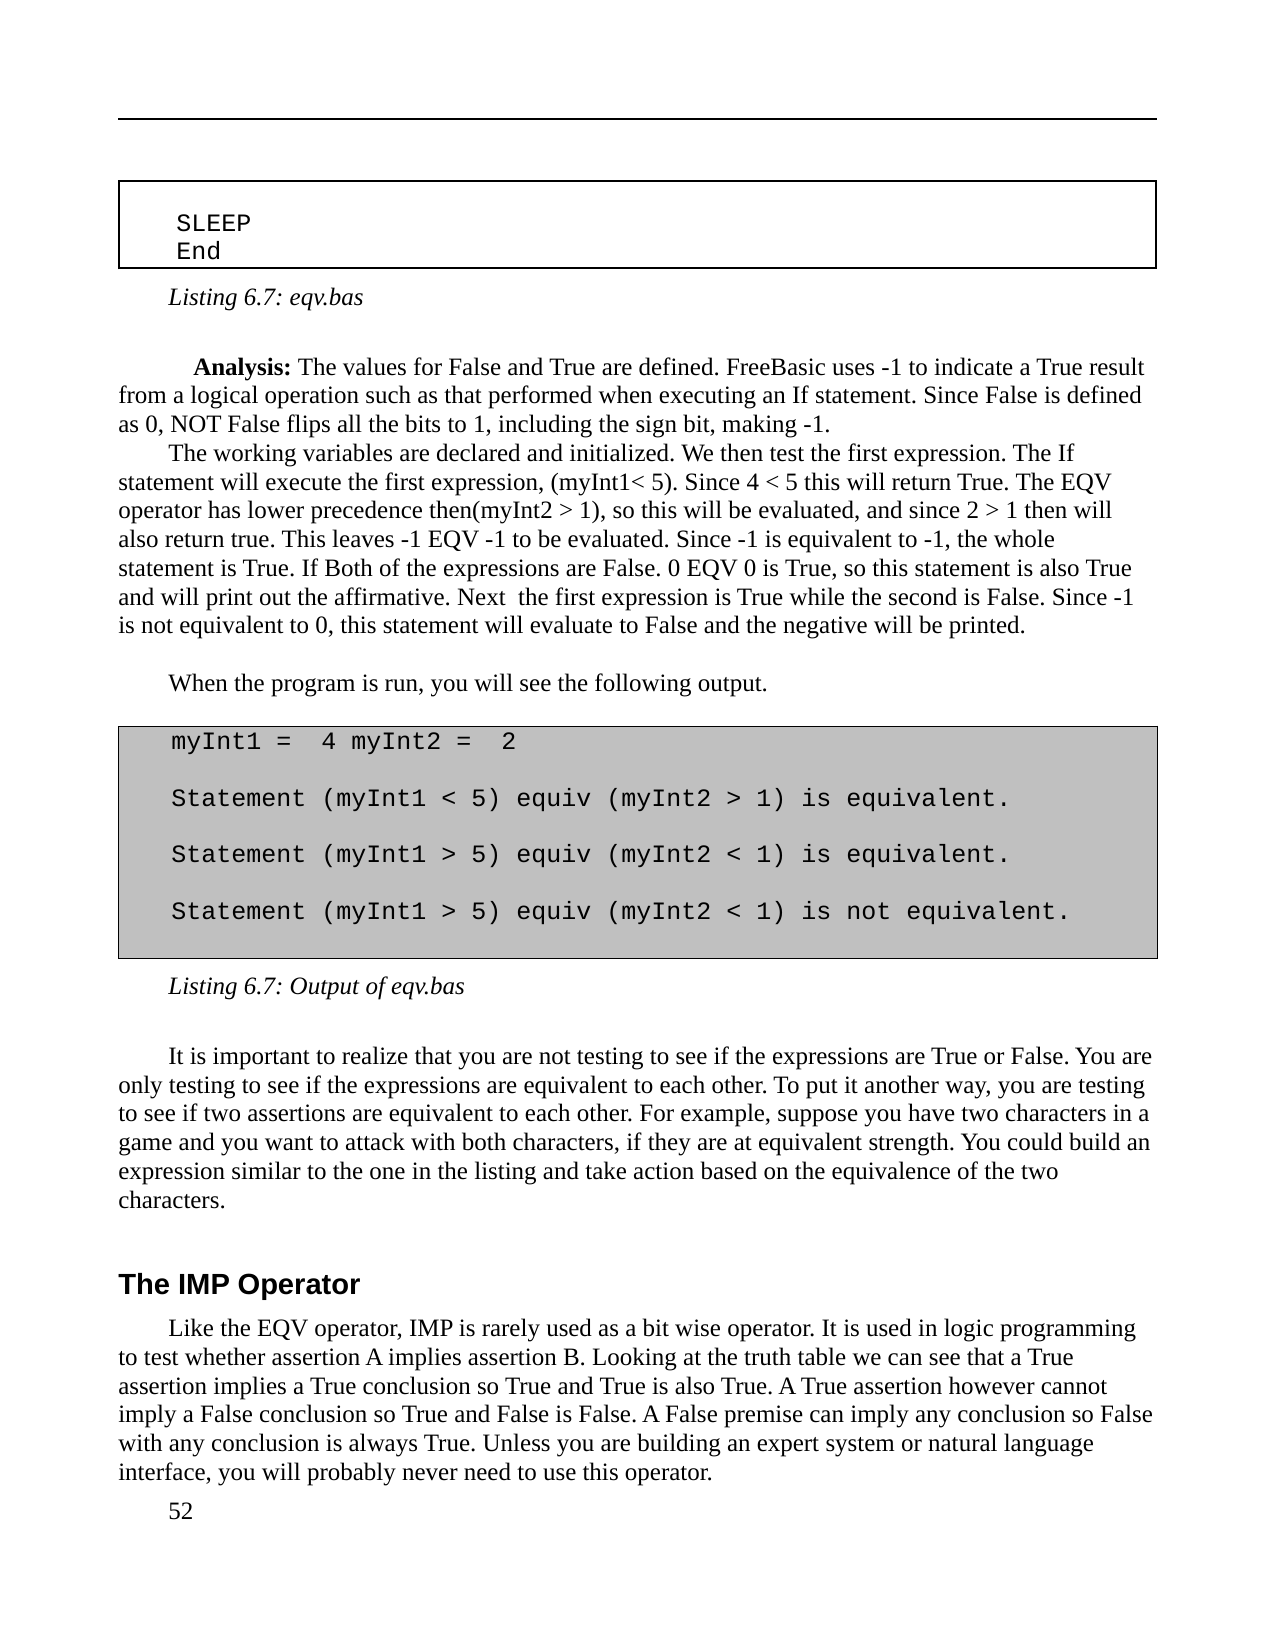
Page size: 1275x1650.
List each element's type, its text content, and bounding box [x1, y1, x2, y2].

text SLEEP [120, 208, 1155, 237]
text Statement (myInt1 > 5) equiv (myInt2 < 1) is equivalent. [119, 839, 1157, 867]
text Listing 6.7: Output of eqv.bas [118, 971, 1157, 1000]
text The working variables are declared and initialized. We then test the first expression. The If statement will execute the first expression, (myInt1< 5). Since 4 < 5 this will return True. The EQV operator has lower precedence then(myInt2 > 1), so this will be evaluated, and since 2 > 1 then will also return true. This leaves -1 EQV -1 to be evaluated. Since -1 is equivalent to -1, the whole statement is True. If Both of the expressions are False. 0 EQV 0 is True, so this statement is also True and will print out the affirmative. Next the first expression is True while the second is False. Since -1 is not equivalent to 0, this statement will evaluate to False and the negative will be printed. [118, 438, 1157, 639]
text myInt1 = 4 myInt2 = 2 [119, 727, 1157, 754]
text It is important to realize that you are not testing to see if the expressions are True or False. You are only testing to see if the expressions are equivalent to each other. To put it another way, you are testing to see if two assertions are equivalent to each other. For example, suppose you have two characters in a game and you want to attack with both characters, if they are at equivalent strength. You could build an expression similar to the one in the listing and take action based on the equivalence of the two characters. [118, 1041, 1157, 1213]
text Analysis: The values for False and True are defined. FreeBasic uses -1 to indicate a True result from a logical operation such as that performed when executing an If statement. Since False is defined as 0, NOT False flips all the bits to 1, including the sign bit, making -1. [118, 352, 1157, 438]
text When the program is run, you will see the following output. [118, 668, 1157, 697]
text End [120, 237, 1155, 267]
subtitle The IMP Operator [118, 1267, 1157, 1301]
text Like the EQV operator, IMP is rarely used as a bit wise operator. It is used in logic programming to test whether assertion A implies assertion B. Looking at the truth table we can see that a True assertion implies a True conclusion so True and True is also True. A True assertion however cannot imply a False conclusion so True and False is False. A False premise can imply any conclusion so False with any conclusion is always True. Unless you are building an expert system or natural language interface, you will probably never need to use this operator. [118, 1313, 1157, 1486]
text Listing 6.7: eqv.bas [118, 282, 1157, 311]
text Statement (myInt1 < 5) equiv (myInt2 > 1) is equivalent. [119, 782, 1157, 811]
text Statement (myInt1 > 5) equiv (myInt2 < 1) is not equivalent. [119, 896, 1157, 924]
